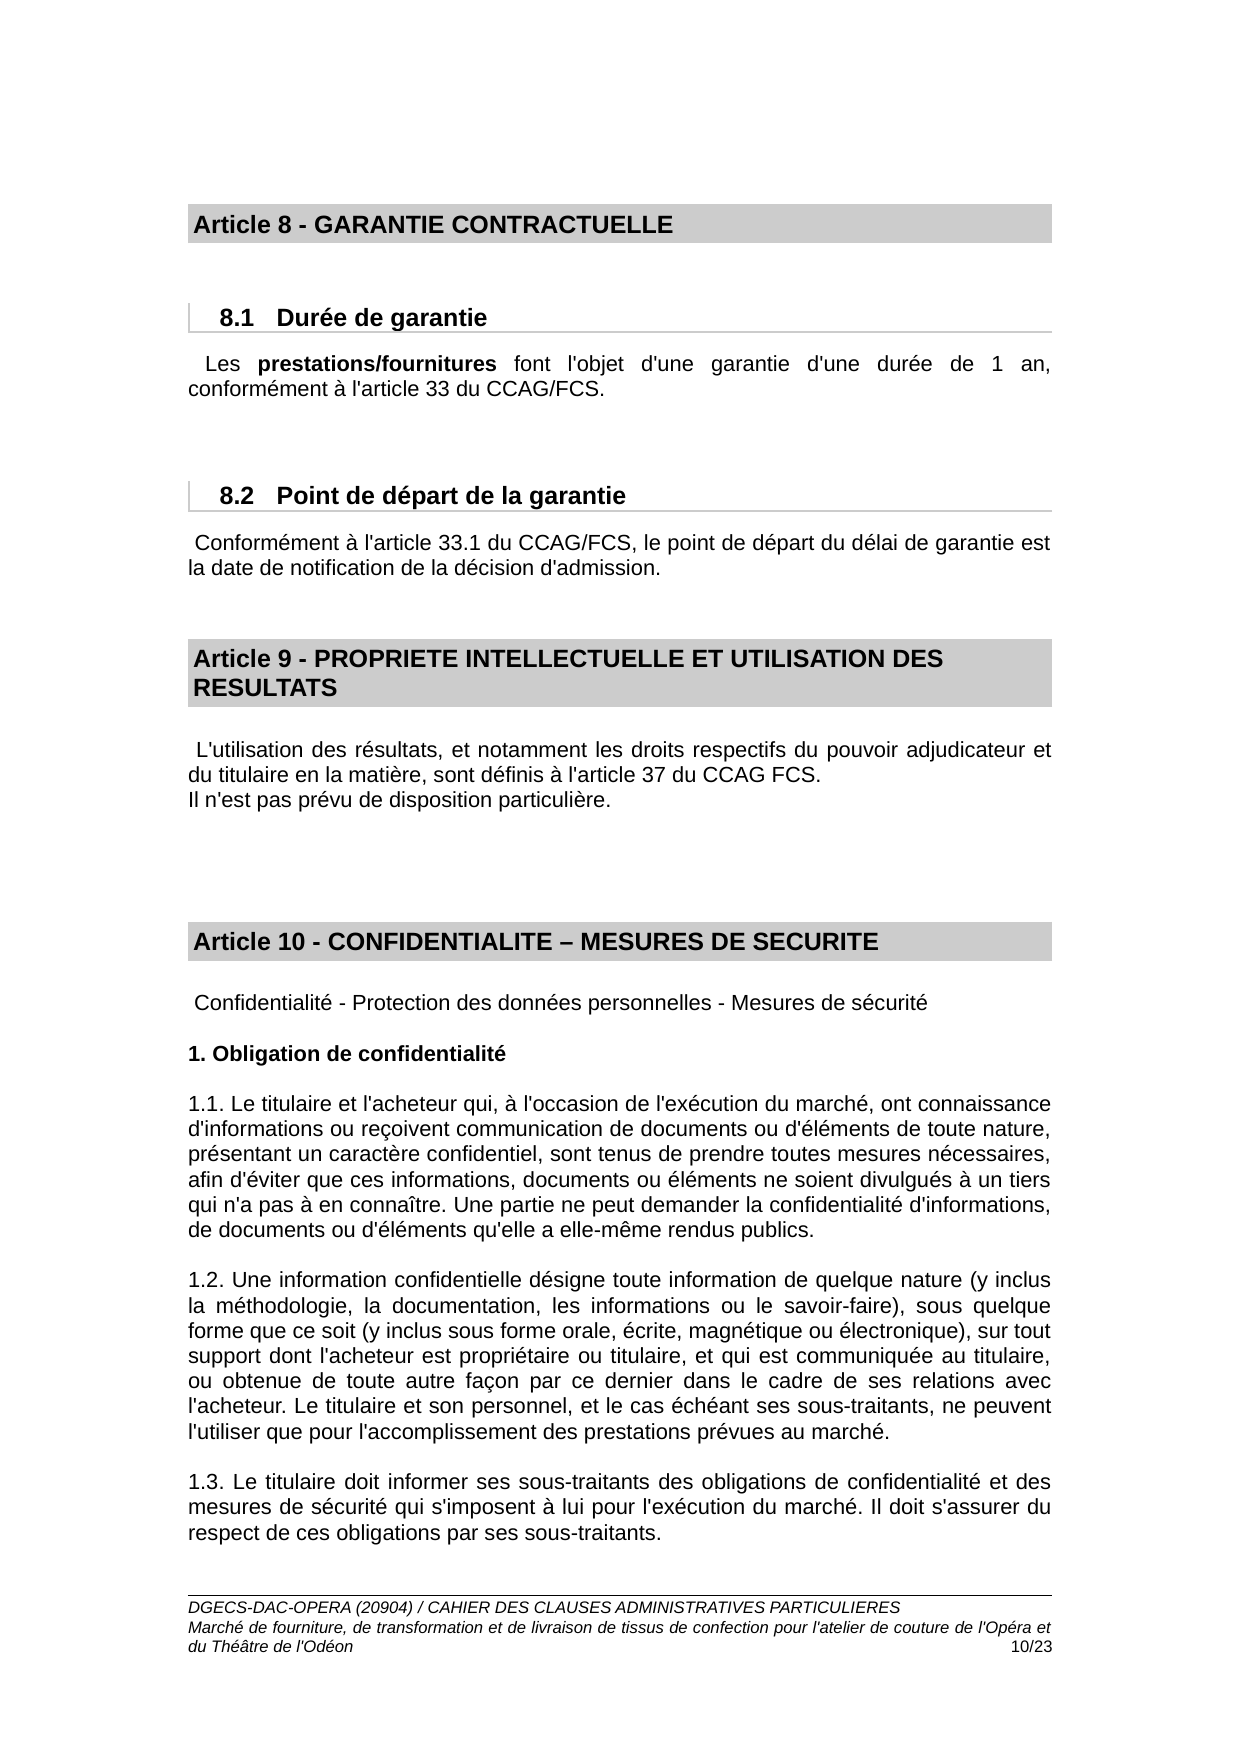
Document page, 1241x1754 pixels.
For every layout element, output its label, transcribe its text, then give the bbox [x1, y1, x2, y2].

text 1. Obligation de confidentialité [188, 1041, 1052, 1066]
text Confidentialité - Protection des données personnelles - Mesures de sécurité [188, 990, 1052, 1015]
subtitle Point de départ de la garantie [190, 481, 1052, 510]
text Conformément à l'article 33.1 du CCAG/FCS, le point de départ du délai de garantie est la date de notification de la décision d'admission. [188, 530, 1052, 580]
text 1.2. Une information confidentielle désigne toute information de quelque nature (y inclus la méthodologie, la documentation, les informations ou le savoir-faire), sous quelque forme que ce soit (y inclus sous forme orale, écrite, magnétique ou électronique), sur tout support dont l'acheteur est propriétaire ou titulaire, et qui est communiquée au titulaire, ou obtenue de toute autre façon par ce dernier dans le cadre de ses relations avec l'acheteur. Le titulaire et son personnel, et le cas échéant ses sous-traitants, ne peuvent l'utiliser que pour l'accomplissement des prestations prévues au marché. [188, 1267, 1052, 1444]
subtitle PROPRIETE INTELLECTUELLE ET UTILISATION DES RESULTATS [190, 642, 1050, 705]
text 1.3. Le titulaire doit informer ses sous-traitants des obligations de confidentialité et des mesures de sécurité qui s'imposent à lui pour l'exécution du marché. Il doit s'assurer du respect de ces obligations par ses sous-traitants. [188, 1469, 1052, 1545]
text 1.1. Le titulaire et l'acheteur qui, à l'occasion de l'exécution du marché, ont connaissance d'informations ou reçoivent communication de documents ou d'éléments de toute nature, présentant un caractère confidentiel, sont tenus de prendre toutes mesures nécessaires, afin d'éviter que ces informations, documents ou éléments ne soient divulgués à un tiers qui n'a pas à en connaître. Une partie ne peut demander la confidentialité d'informations, de documents ou d'éléments qu'elle a elle-même rendus publics. [188, 1091, 1052, 1242]
text Les prestations/fournitures font l'objet d'une garantie d'une durée de 1 an, conformément à l'article 33 du CCAG/FCS. [188, 351, 1052, 401]
subtitle CONFIDENTIALITE – MESURES DE SECURITE [190, 924, 1050, 958]
text L'utilisation des résultats, et notamment les droits respectifs du pouvoir adjudicateur et du titulaire en la matière, sont définis à l'article 37 du CCAG FCS. [188, 737, 1052, 787]
text Il n'est pas prévu de disposition particulière. [188, 787, 1052, 812]
subtitle Durée de garantie [188, 302, 1052, 331]
subtitle GARANTIE CONTRACTUELLE [190, 207, 1050, 241]
